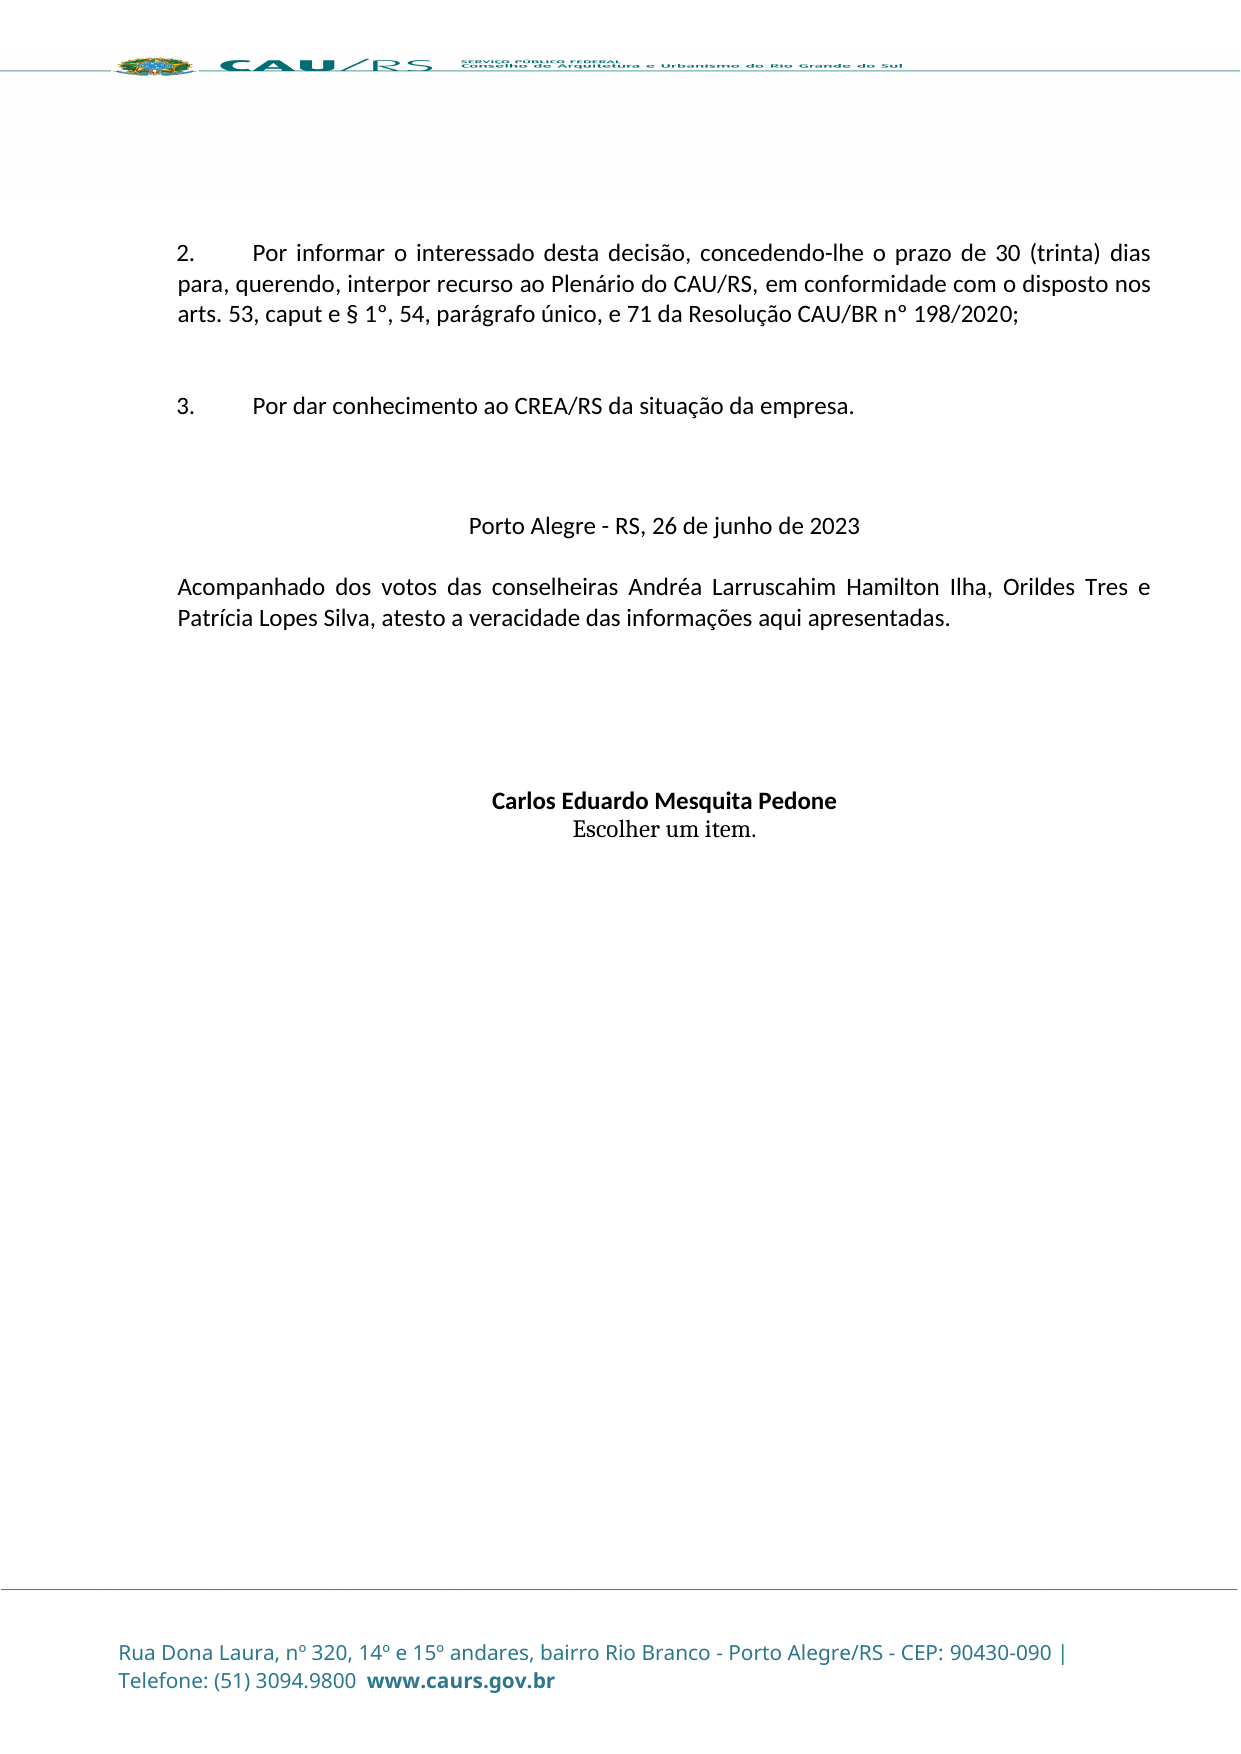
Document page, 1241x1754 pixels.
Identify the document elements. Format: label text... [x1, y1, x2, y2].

text Porto Alegre - RS, 26 de junho de 2023 [177, 510, 1152, 541]
list Por dar conhecimento ao CREA/RS da situação da empresa. [176, 390, 1152, 420]
text Carlos Eduardo Mesquita Pedone [177, 785, 1152, 815]
text Coordenador da Comissão de Exercício Profissional [177, 815, 1152, 844]
list Por informar o interessado desta decisão, concedendo-lhe o prazo de 30 (trinta) dias para, querendo, interpor recurso ao Plenário do CAU/RS, em conformidade com o disposto nos arts. 53, caput e § 1º, 54, parágrafo único, e 71 da Resolução CAU/BR nº 198/2020; [176, 237, 1152, 329]
text Acompanhado dos votos das conselheiras Andréa Larruscahim Hamilton Ilha, Orildes Tres e Patrícia Lopes Silva, atesto a veracidade das informações aqui apresentadas. [177, 571, 1152, 632]
